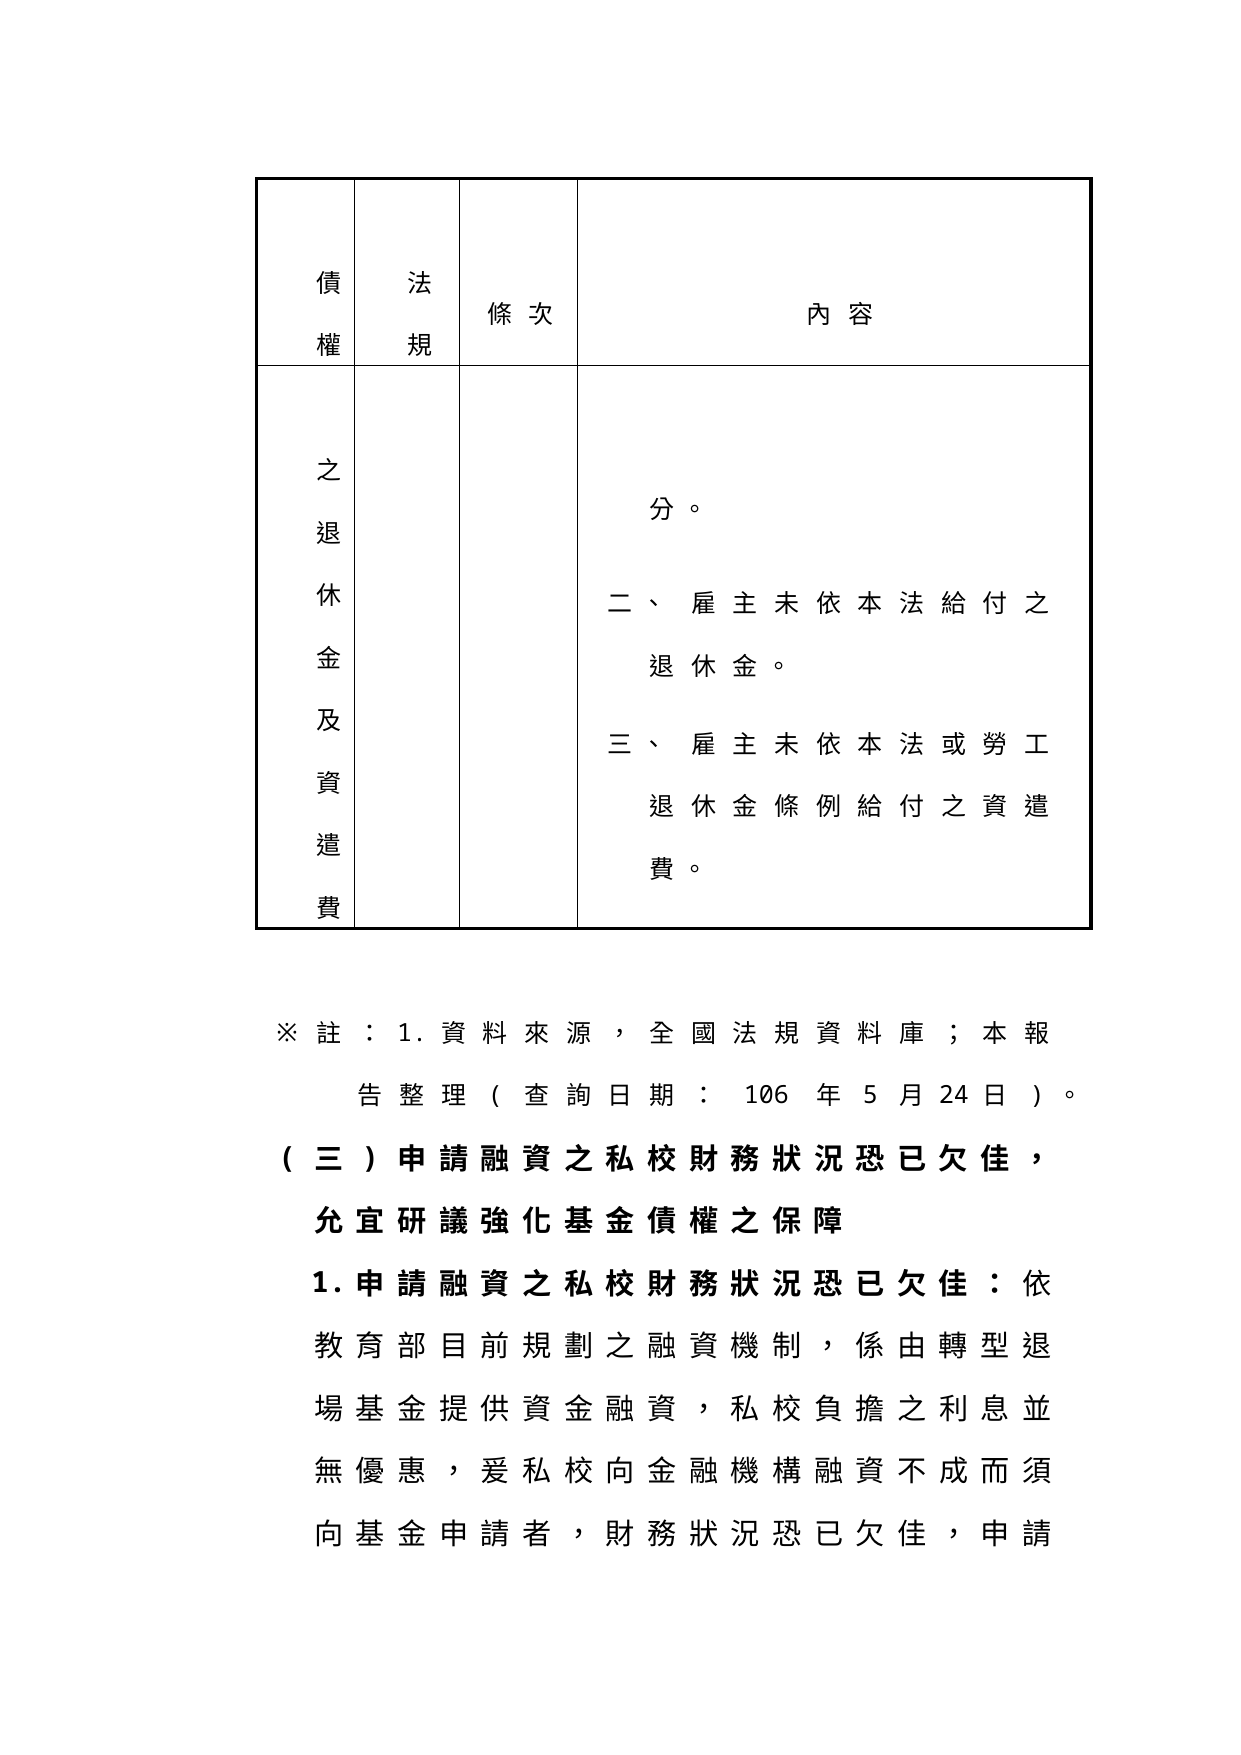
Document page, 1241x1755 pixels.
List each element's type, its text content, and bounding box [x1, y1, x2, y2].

table_header 內容 [578, 180, 1089, 365]
table_cell [460, 366, 577, 927]
table_cell 之退休金及資遣費 [258, 366, 354, 927]
table_header 法規 [355, 180, 459, 365]
text (三)申請融資之私校財務狀況恐已欠佳，允宜研議強化基金債權之保障 [242, 1115, 1058, 1240]
table_header 債權 [258, 180, 354, 365]
table_header 條次 [460, 180, 577, 365]
text 1.申請融資之私校財務狀況恐已欠佳：依教育部目前規劃之融資機制，係由轉型退場基金提供資金融資，私校負擔之利息並無優惠，爰私校向金融機構融資不成而須向基金申請者，財務狀況恐已欠佳，申請 [271, 1240, 1058, 1552]
table_cell 分。 二、雇主未依本法給付之退休金。 三、雇主未依本法或勞工退休金條例給付之資遣費。 [578, 366, 1089, 927]
text ※註：1.資料來源，全國法規資料庫；本報告整理(查詢日期：106年5月24日)。 [244, 990, 1058, 1115]
table_cell [355, 366, 459, 927]
